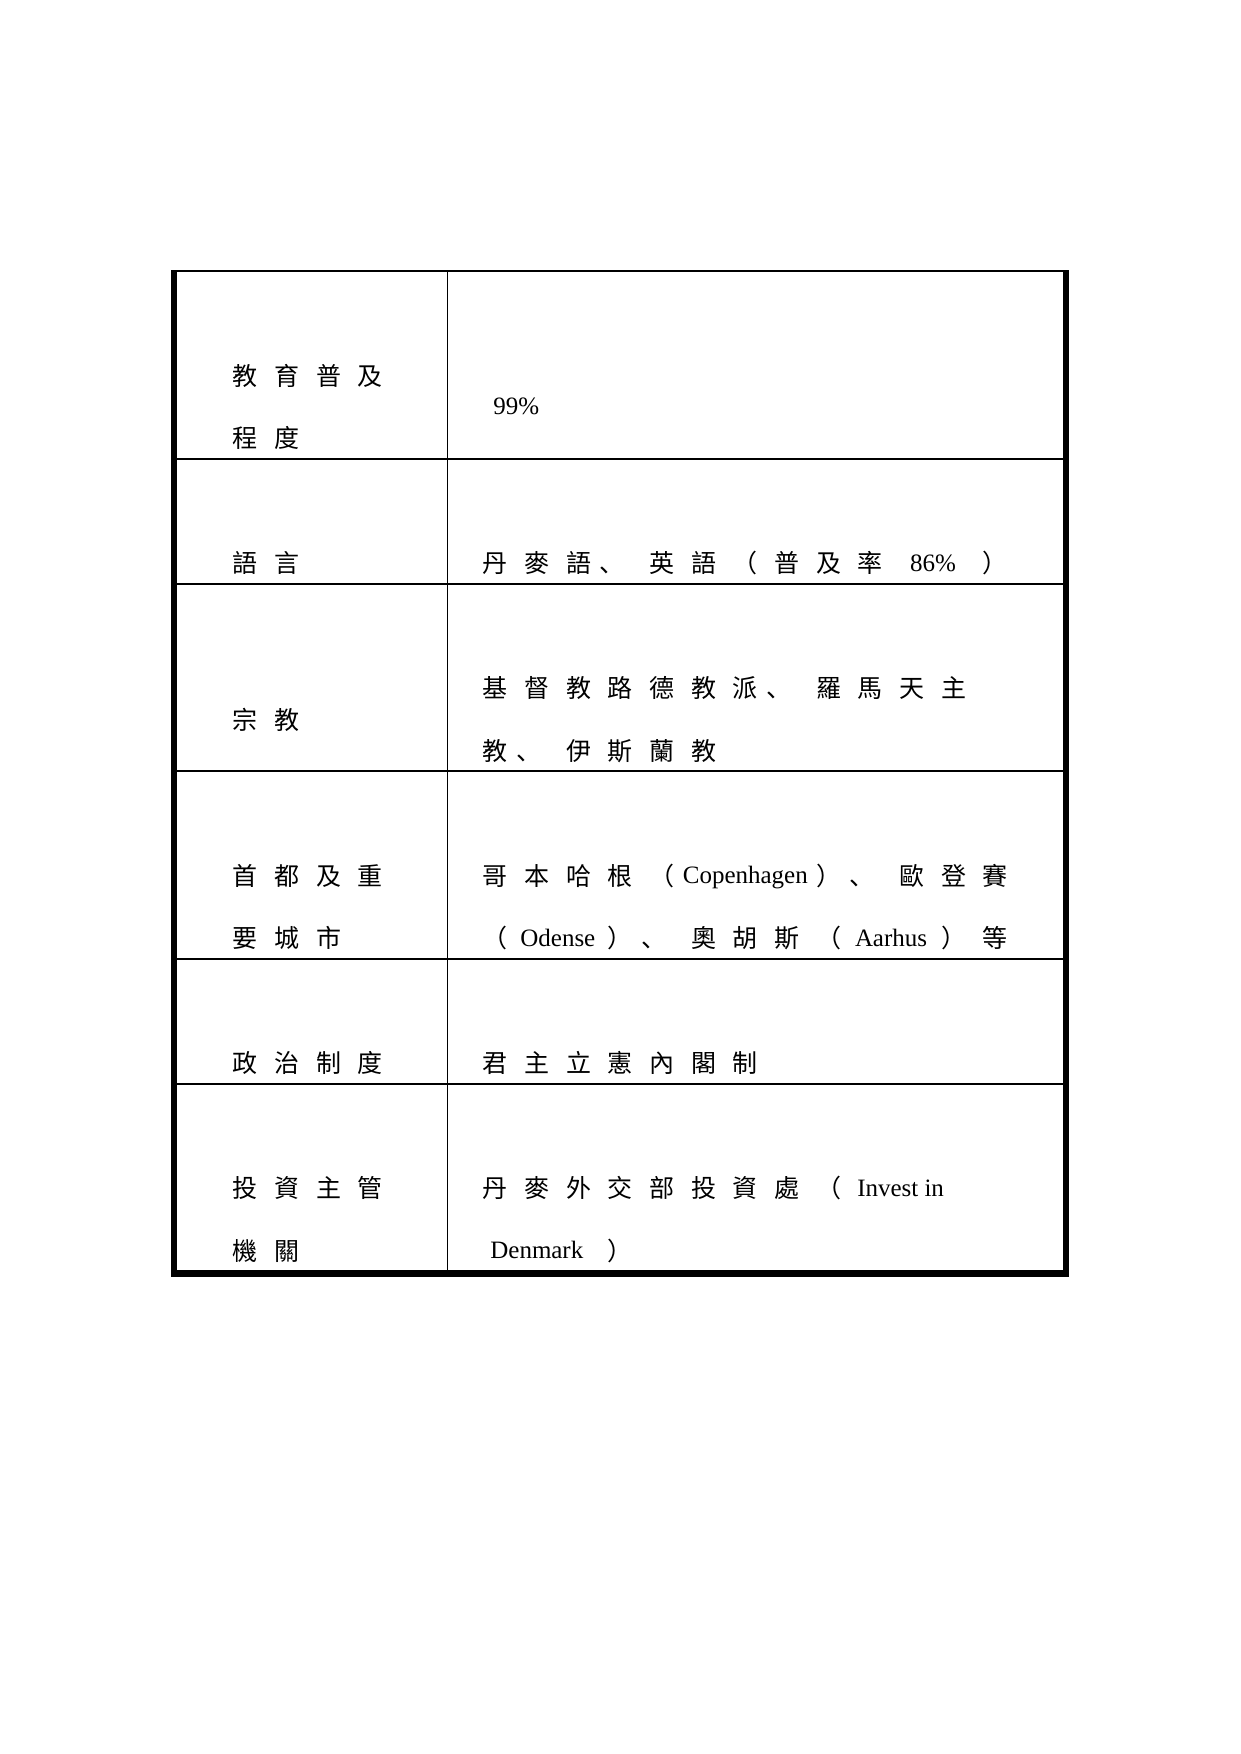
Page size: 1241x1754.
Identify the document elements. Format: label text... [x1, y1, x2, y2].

table_cell 教育普及程度 [177, 272, 447, 458]
table_cell 語言 [177, 460, 447, 583]
table_cell 99% [448, 272, 1063, 458]
table_cell 首都及重要城市 [177, 772, 447, 958]
table_cell 宗教 [177, 585, 447, 770]
table_cell 君主立憲內閣制 [448, 960, 1063, 1083]
table_cell 丹麥外交部投資處（Invest in Denmark） [448, 1085, 1063, 1270]
table_cell 投資主管機關 [177, 1085, 447, 1270]
table_cell 政治制度 [177, 960, 447, 1083]
table_cell 基督教路德教派、羅馬天主教、伊斯蘭教 [448, 585, 1063, 770]
table_cell 哥本哈根（Copenhagen）、歐登賽（Odense）、奧胡斯（Aarhus）等 [448, 772, 1063, 958]
table_cell 丹麥語、英語（普及率86%） [448, 460, 1063, 583]
